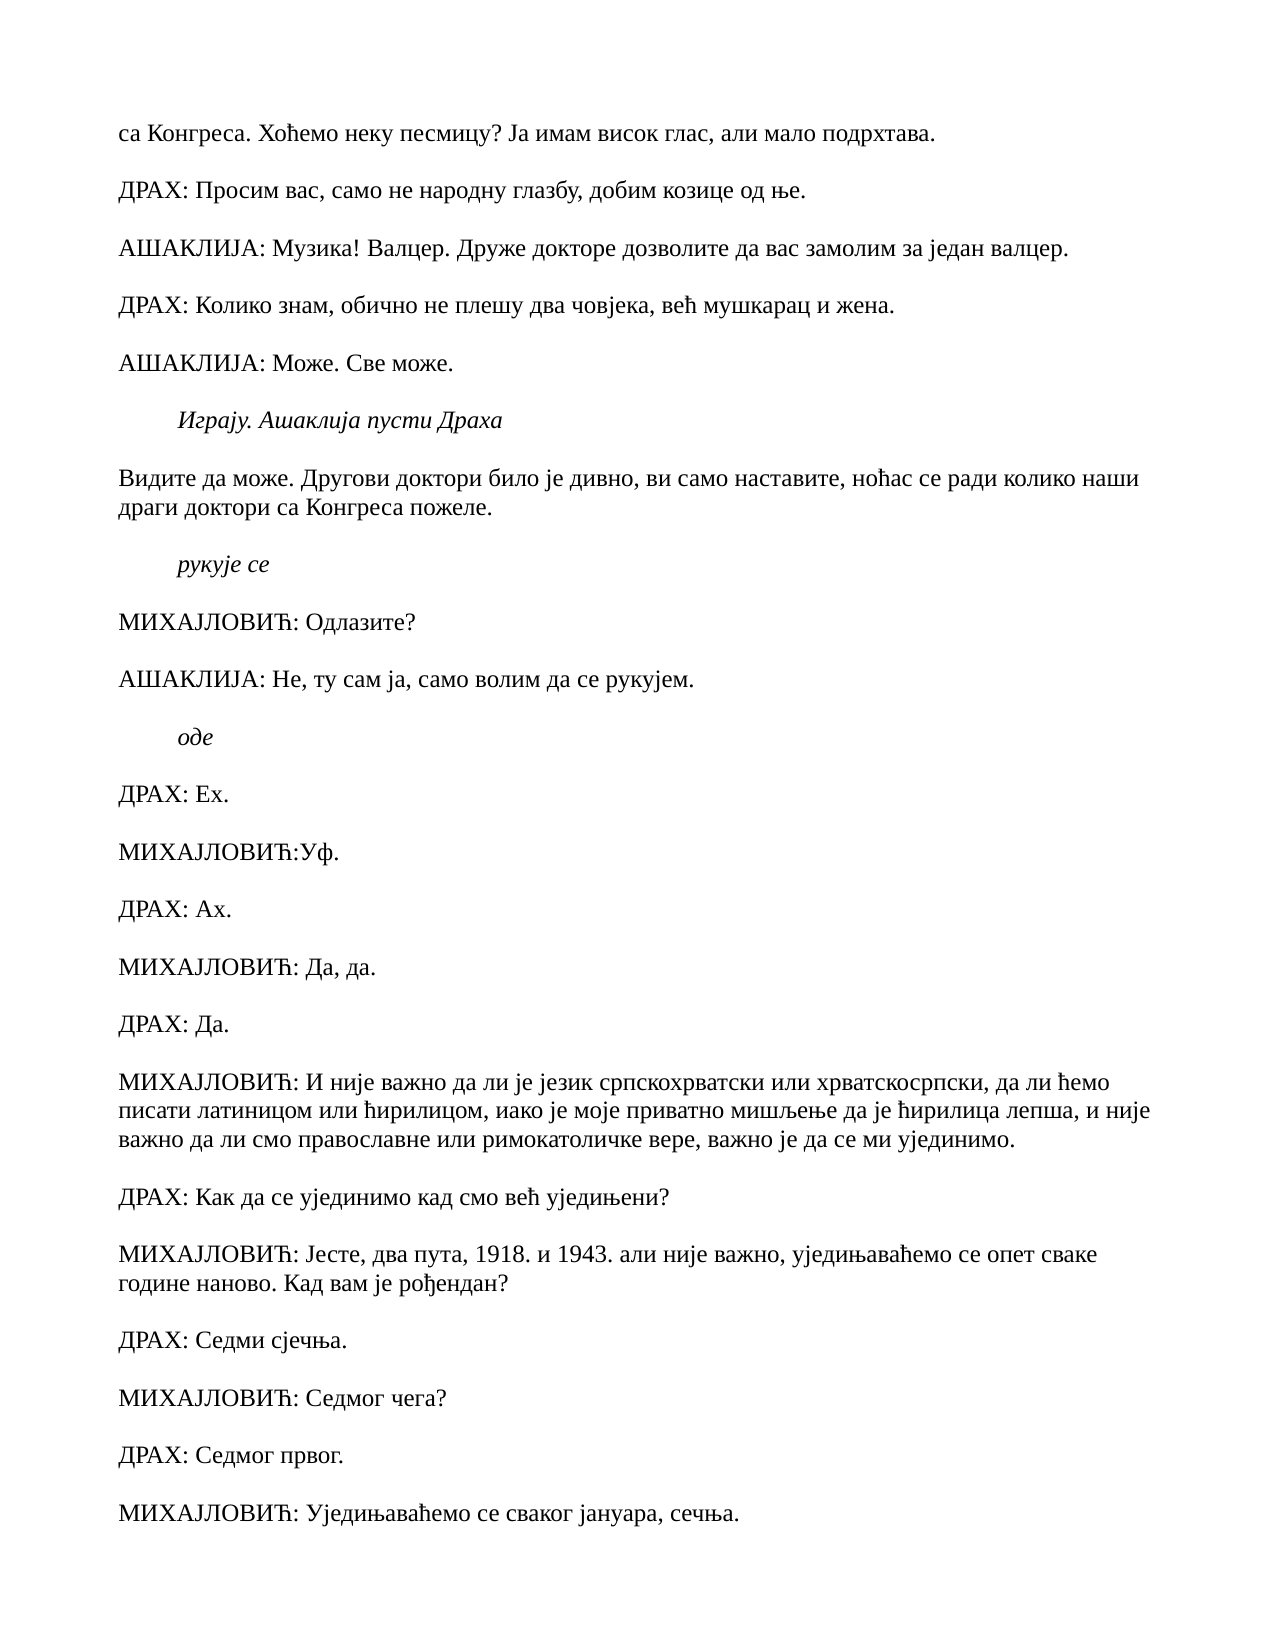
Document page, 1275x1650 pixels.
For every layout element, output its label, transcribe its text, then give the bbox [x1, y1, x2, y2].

text МИХАЈЛОВИЋ: Одлазите? [118, 607, 1157, 636]
text МИХАЈЛОВИЋ: Седмог чега? [118, 1383, 1157, 1412]
text ДРАХ: Седмог првог. [118, 1441, 1157, 1469]
text АШАКЛИЈА: Не, ту сам ја, само волим да се рукујем. [118, 664, 1157, 693]
text АШАКЛИЈА: Може. Све може. [118, 348, 1157, 377]
text оде [177, 722, 1157, 751]
text ДРАХ: Как да се ујединимо кад смо већ уједињени? [118, 1182, 1157, 1211]
text ДРАХ: Седми сјечња. [118, 1326, 1157, 1354]
text МИХАЈЛОВИЋ: Да, да. [118, 952, 1157, 981]
text ДРАХ: Ех. [118, 779, 1157, 808]
text рукује се [177, 549, 1157, 578]
text Играју. Ашаклија пусти Драха [177, 406, 1157, 434]
text ДРАХ: Ах. [118, 894, 1157, 923]
text ДРАХ: Колико знам, обично не плешу два човјека, већ мушкарац и жена. [118, 291, 1157, 319]
text ДРАХ: Да. [118, 1009, 1157, 1038]
text МИХАЈЛОВИЋ: И није важно да ли је језик српскохрватски или хрватскосрпски, да ли ћемо писати латиницом или ћирилицом, иако је моје приватно мишљење да је ћирилица лепша, и није важно да ли смо православне или римокатоличке вере, важно је да се ми ујединимо. [118, 1067, 1157, 1153]
text МИХАЈЛОВИЋ:Уф. [118, 837, 1157, 866]
text МИХАЈЛОВИЋ: Јесте, два пута, 1918. и 1943. али није важно, уједињаваћемо се опет сваке године наново. Кад вам је рођендан? [118, 1239, 1157, 1297]
text АШАКЛИЈА: Музика! Валцер. Друже докторе дозволите да вас замолим за један валцер. [118, 233, 1157, 262]
text МИХАЈЛОВИЋ: Уједињаваћемо се сваког јануара, сечња. [118, 1498, 1157, 1527]
text са Конгреса. Хоћемо неку песмицу? Ја имам висок глас, али мало подрхтава. [118, 118, 1157, 147]
text ДРАХ: Просим вас, само не народну глазбу, добим козице од ње. [118, 176, 1157, 204]
text Видите да може. Другови доктори било је дивно, ви само наставите, ноћас се ради колико наши драги доктори са Конгреса пожеле. [118, 463, 1157, 521]
